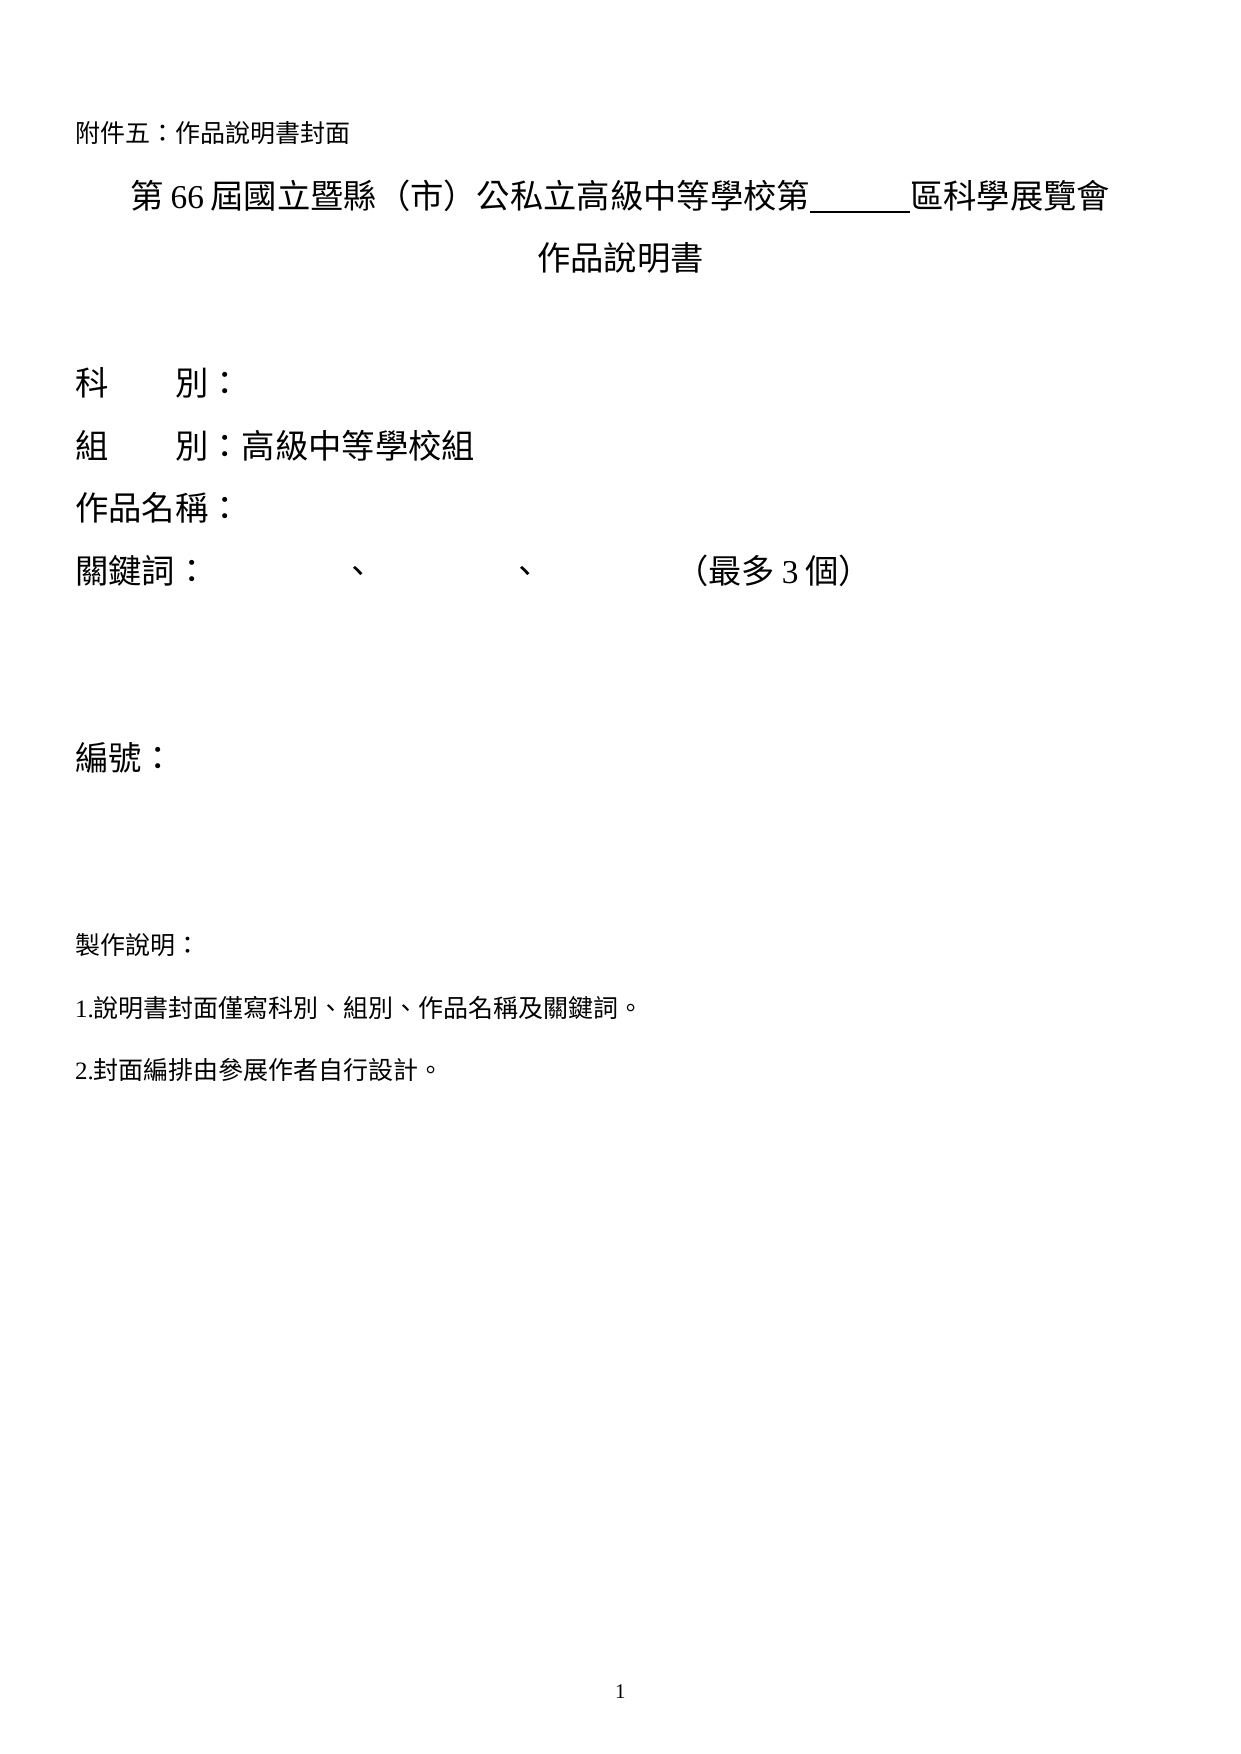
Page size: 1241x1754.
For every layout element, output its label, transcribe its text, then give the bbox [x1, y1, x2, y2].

text 關鍵詞： 、 、 （最多3個） [75, 527, 1165, 589]
text 組 別：高級中等學校組 [75, 402, 1165, 464]
text 1.說明書封面僅寫科別、組別、作品名稱及關鍵詞。 [75, 964, 1165, 1027]
text 第66屆國立暨縣（市）公私立高級中等學校第 區科學展覽會 [75, 152, 1165, 214]
text 製作說明： [75, 902, 1165, 964]
text 編號： [75, 714, 1165, 777]
text 作品說明書 [75, 214, 1165, 277]
text 附件五：作品說明書封面 [75, 89, 1165, 152]
text 作品名稱： [75, 464, 1165, 527]
text 科 別： [75, 339, 1165, 402]
text 2.封面編排由參展作者自行設計。 [75, 1027, 1165, 1089]
